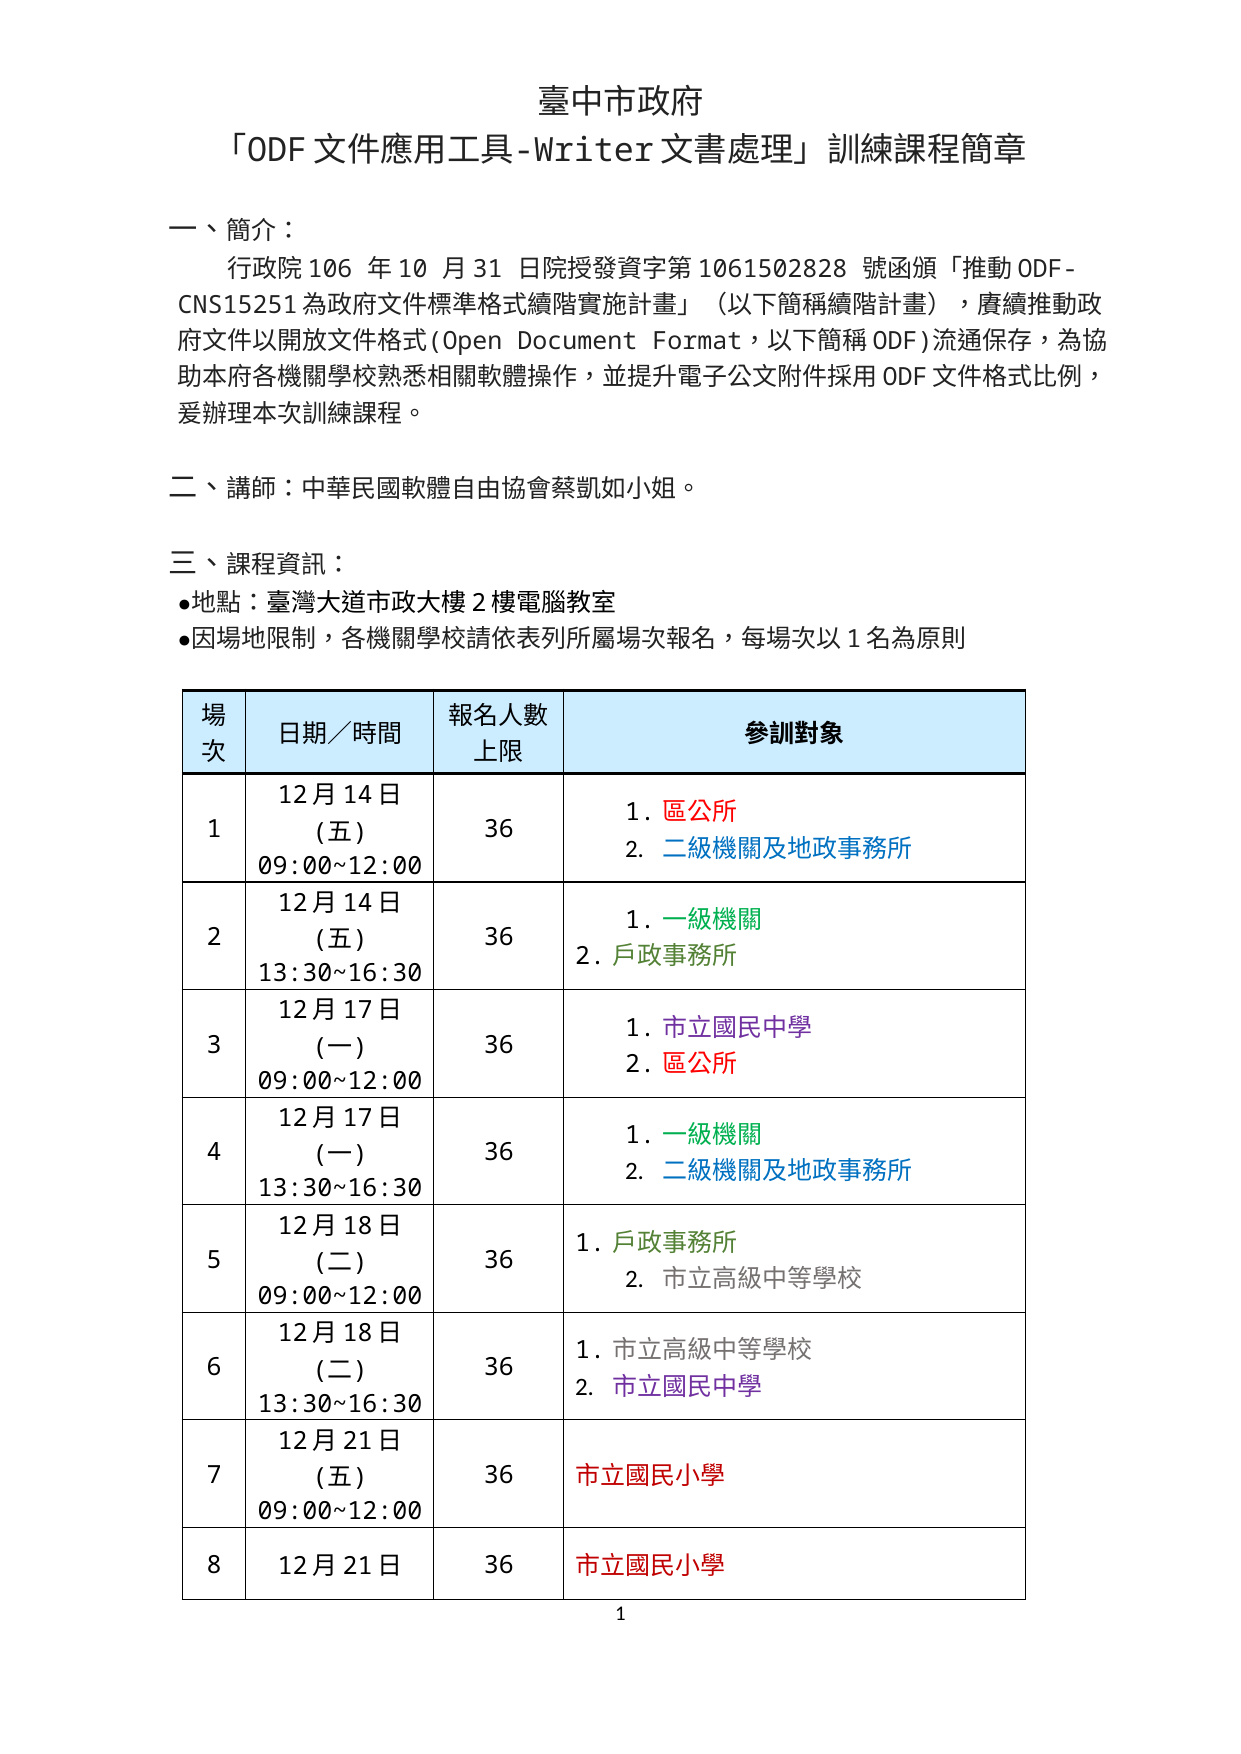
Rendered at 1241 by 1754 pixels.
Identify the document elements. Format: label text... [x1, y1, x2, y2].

table_header 日期／時間 [246, 692, 433, 772]
table_cell 4 [183, 1098, 245, 1204]
table_cell 市立高級中等學校 市立國民中學 [564, 1313, 1025, 1419]
text 臺中市政府 [118, 75, 1122, 123]
table_cell 6 [183, 1313, 245, 1419]
table_header 場次 [183, 692, 245, 772]
table_cell 36 [434, 883, 563, 989]
table_cell 1 [183, 775, 245, 881]
table_cell 3 [183, 990, 245, 1097]
table_cell 區公所 二級機關及地政事務所 [564, 775, 1025, 881]
text 「ODF文件應用工具-Writer文書處理」訓練課程簡章 [118, 123, 1122, 172]
table_cell 一級機關 二級機關及地政事務所 [564, 1098, 1025, 1204]
text ●地點：臺灣大道市政大樓2樓電腦教室 [177, 582, 1122, 618]
table_cell 12月18日(二) 13:30~16:30 [246, 1313, 433, 1419]
list 簡介： [168, 206, 1122, 248]
table_cell 36 [434, 775, 563, 881]
text 行政院106 年10 月31 日院授發資字第1061502828 號函頒「推動ODF-CNS15251為政府文件標準格式續階實施計畫」（以下簡稱續階計畫），賡續推動政府文件以開放文件格式(Open Document Format，以下簡稱ODF)流通保存，為協助本府各機關學校熟悉相關軟體操作，並提升電子公文附件採用ODF文件格式比例，爰辦理本次訓練課程。 [177, 248, 1122, 429]
table_cell 8 [183, 1528, 245, 1599]
table_cell 市立國民小學 [564, 1528, 1025, 1599]
text ●因場地限制，各機關學校請依表列所屬場次報名，每場次以1名為原則 [177, 618, 1122, 654]
table_cell 一級機關 戶政事務所 [564, 883, 1025, 989]
table_cell 市立國民中學 區公所 [564, 990, 1025, 1097]
table_cell 市立國民小學 [564, 1420, 1025, 1527]
table_cell 12月21日 [246, 1528, 433, 1599]
table_cell 5 [183, 1205, 245, 1312]
table_cell 36 [434, 1098, 563, 1204]
table_header 參訓對象 [564, 692, 1025, 772]
list 課程資訊： [168, 540, 1122, 582]
table_cell 36 [434, 990, 563, 1097]
table_cell 12月18日(二) 09:00~12:00 [246, 1205, 433, 1312]
table_cell 12月14日(五) 13:30~16:30 [246, 883, 433, 989]
table_cell 12月17日(一) 13:30~16:30 [246, 1098, 433, 1204]
table_cell 戶政事務所 市立高級中等學校 [564, 1205, 1025, 1312]
table_cell 36 [434, 1313, 563, 1419]
table_cell 7 [183, 1420, 245, 1527]
table_header 報名人數上限 [434, 692, 563, 772]
list 講師：中華民國軟體自由協會蔡凱如小姐。 [168, 463, 1122, 506]
table_cell 2 [183, 883, 245, 989]
table_cell 12月17日(一) 09:00~12:00 [246, 990, 433, 1097]
table_cell 36 [434, 1205, 563, 1312]
table_cell 12月21日(五) 09:00~12:00 [246, 1420, 433, 1527]
table_cell 36 [434, 1420, 563, 1527]
table_cell 36 [434, 1528, 563, 1599]
table_cell 12月14日(五) 09:00~12:00 [246, 775, 433, 881]
